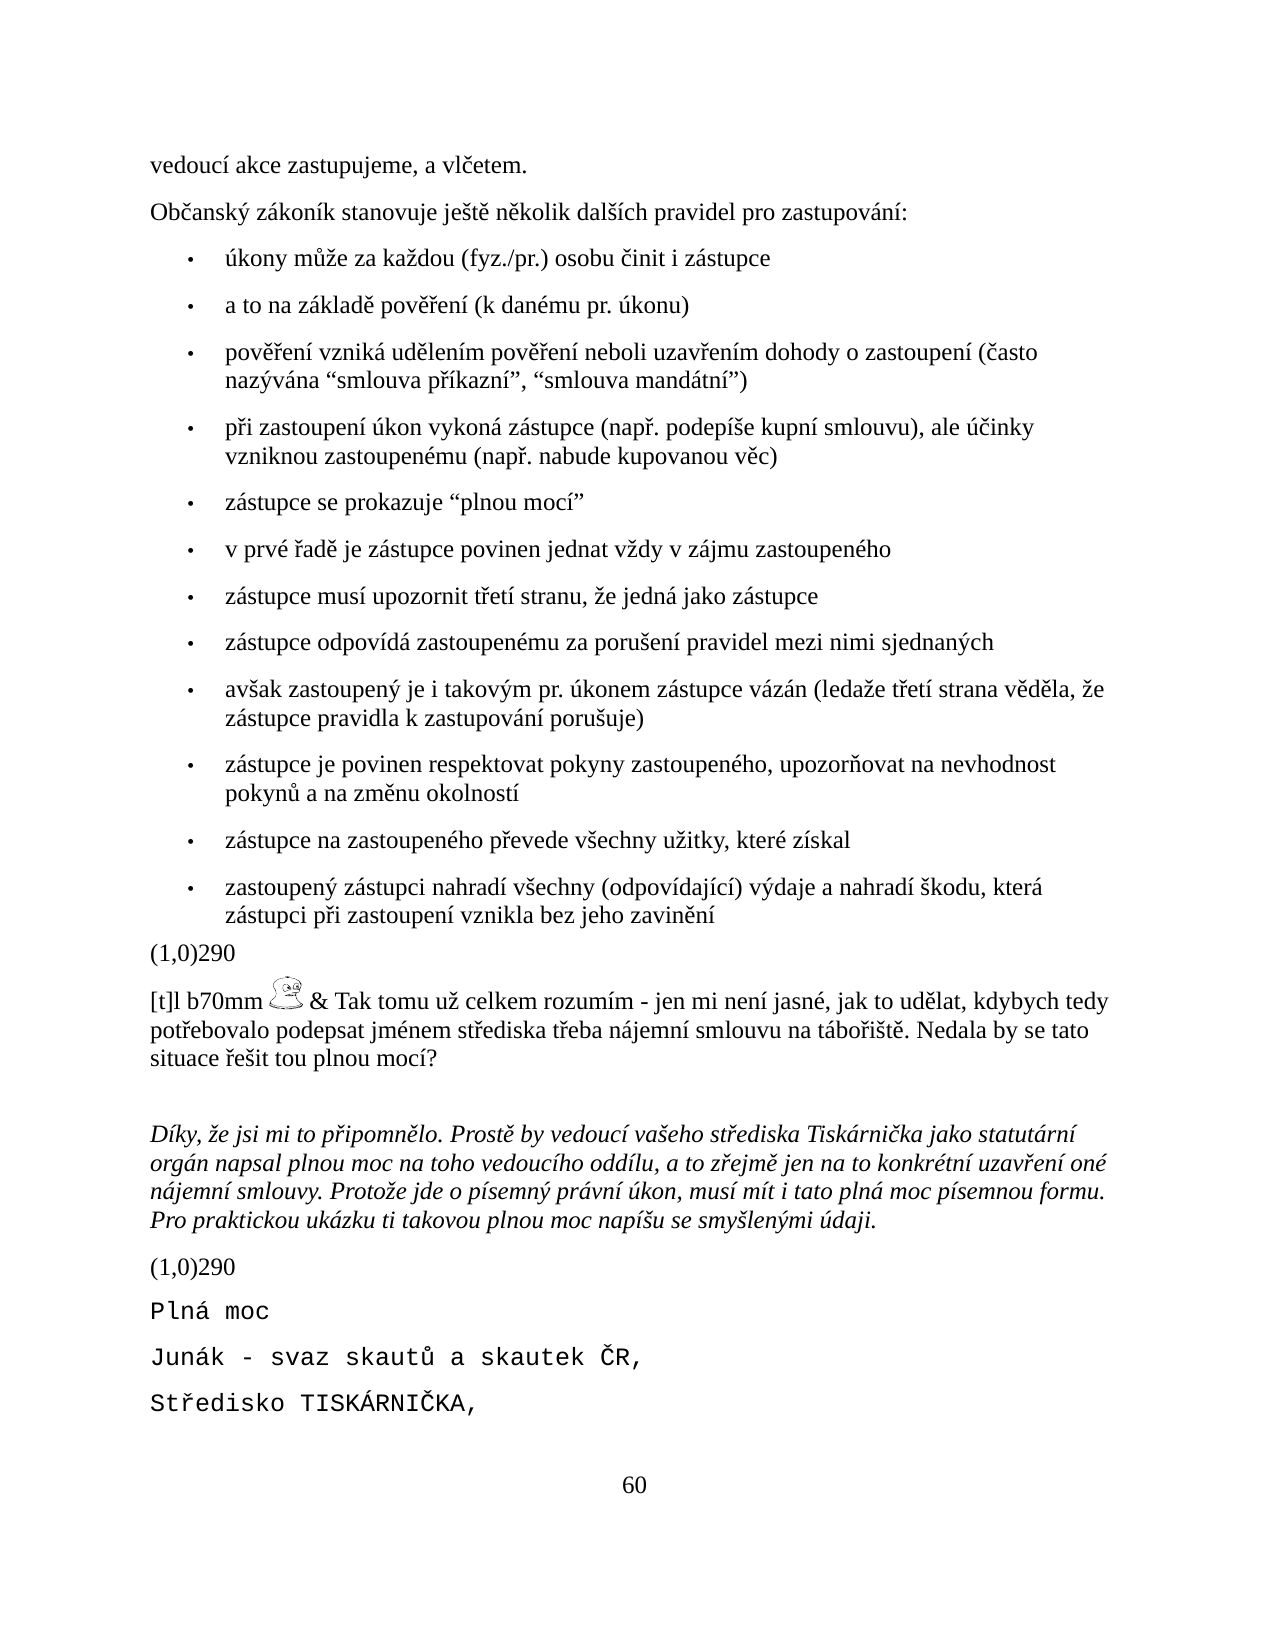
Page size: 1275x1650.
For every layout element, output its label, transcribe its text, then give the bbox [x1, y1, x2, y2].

text (1,0)290 [150, 938, 1125, 967]
text (1,0)290 [150, 1252, 1125, 1281]
text Díky, že jsi mi to připomnělo. Prostě by vedoucí vašeho střediska Tiskárnička jako statutární orgán napsal plnou moc na toho vedoucího oddílu, a to zřejmě jen na to konkrétní uzavření oné nájemní smlouvy. Protože jde o písemný právní úkon, musí mít i tato plná moc písemnou formu. Pro praktickou ukázku ti takovou plnou moc napíšu se smyšlenými údaji. [150, 1119, 1125, 1234]
text vedoucí akce zastupujeme, a vlčetem. [150, 150, 1125, 179]
list v prvé řadě je zástupce povinen jednat vždy v zájmu zastoupeného [187, 534, 1125, 563]
text Junák - svaz skautů a skautek ČR, [150, 1345, 1125, 1373]
list při zastoupení úkon vykoná zástupce (např. podepíše kupní smlouvu), ale účinky vzniknou zastoupenému (např. nabude kupovanou věc) [187, 412, 1125, 469]
text Středisko TISKÁRNIČKA, [150, 1391, 1125, 1419]
list pověření vzniká udělením pověření neboli uzavřením dohody o zastoupení (často nazývána “smlouva příkazní”, “smlouva mandátní”) [187, 337, 1125, 394]
list zastoupený zástupci nahradí všechny (odpovídající) výdaje a nahradí škodu, která zástupci při zastoupení vznikla bez jeho zavinění [187, 872, 1125, 929]
list zástupce na zastoupeného převede všechny užitky, které získal [187, 825, 1125, 854]
list avšak zastoupený je i takovým pr. úkonem zástupce vázán (ledaže třetí strana věděla, že zástupce pravidla k zastupování porušuje) [187, 674, 1125, 732]
list a to na základě pověření (k danému pr. úkonu) [187, 290, 1125, 319]
list zástupce odpovídá zastoupenému za porušení pravidel mezi nimi sjednaných [187, 627, 1125, 656]
list zástupce musí upozornit třetí stranu, že jedná jako zástupce [187, 581, 1125, 609]
list zástupce se prokazuje “plnou mocí” [187, 487, 1125, 516]
list úkony může za každou (fyz./pr.) osobu činit i zástupce [187, 243, 1125, 272]
text Občanský zákoník stanovuje ještě několik dalších pravidel pro zastupování: [150, 197, 1125, 225]
list zástupce je povinen respektovat pokyny zastoupeného, upozorňovat na nevhodnost pokynů a na změnu okolností [187, 749, 1125, 807]
text Plná moc [150, 1298, 1125, 1327]
text [t]l b70mm & Tak tomu už celkem rozumím - jen mi není jasné, jak to udělat, kdybych tedy potřebovalo podepsat jménem střediska třeba nájemní smlouvu na tábořiště. Nedala by se tato situace řešit tou plnou mocí? [150, 976, 1125, 1101]
